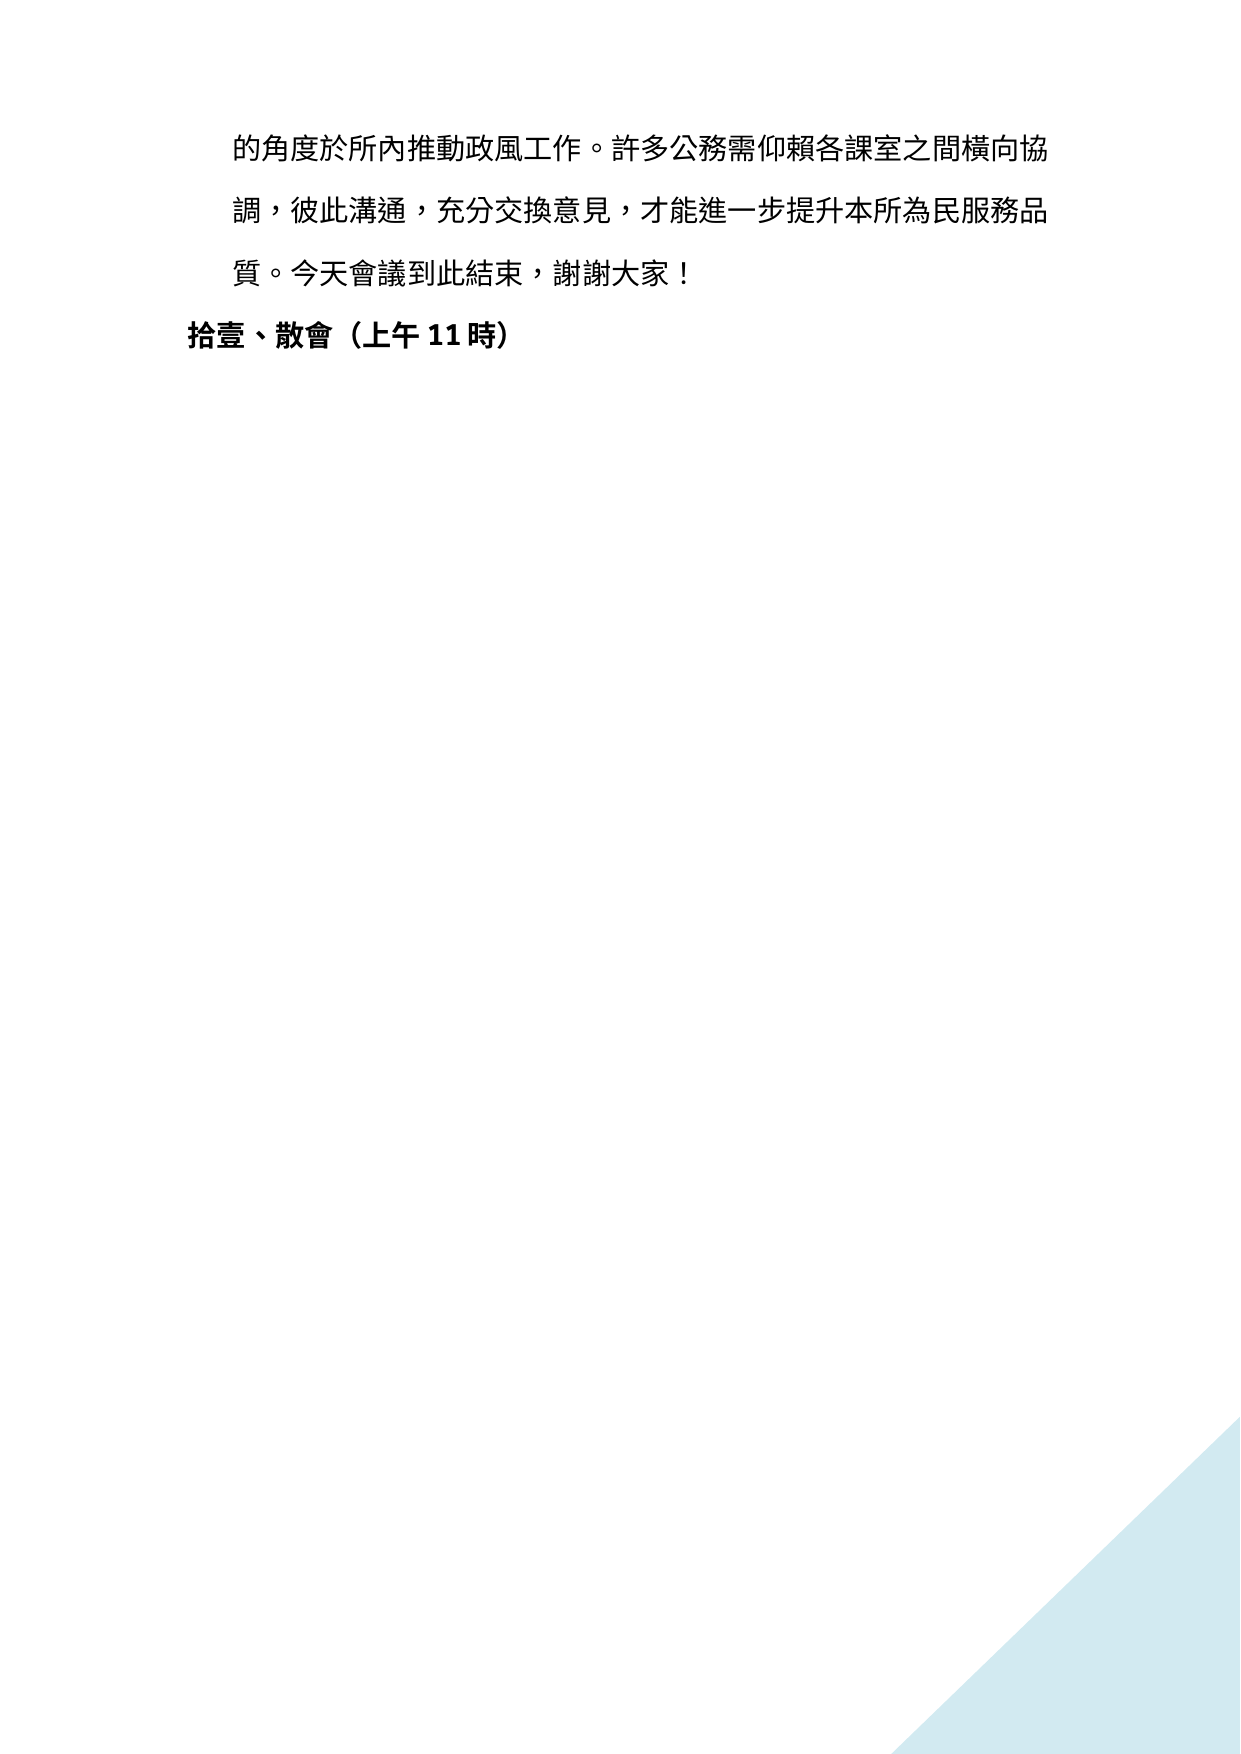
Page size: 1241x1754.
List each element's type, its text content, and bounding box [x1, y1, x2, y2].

text 拾壹、散會（上午11時） [187, 292, 1053, 355]
text 的角度於所內推動政風工作。許多公務需仰賴各課室之間橫向協調，彼此溝通，充分交換意見，才能進一步提升本所為民服務品質。今天會議到此結束，謝謝大家！ [232, 105, 1053, 292]
